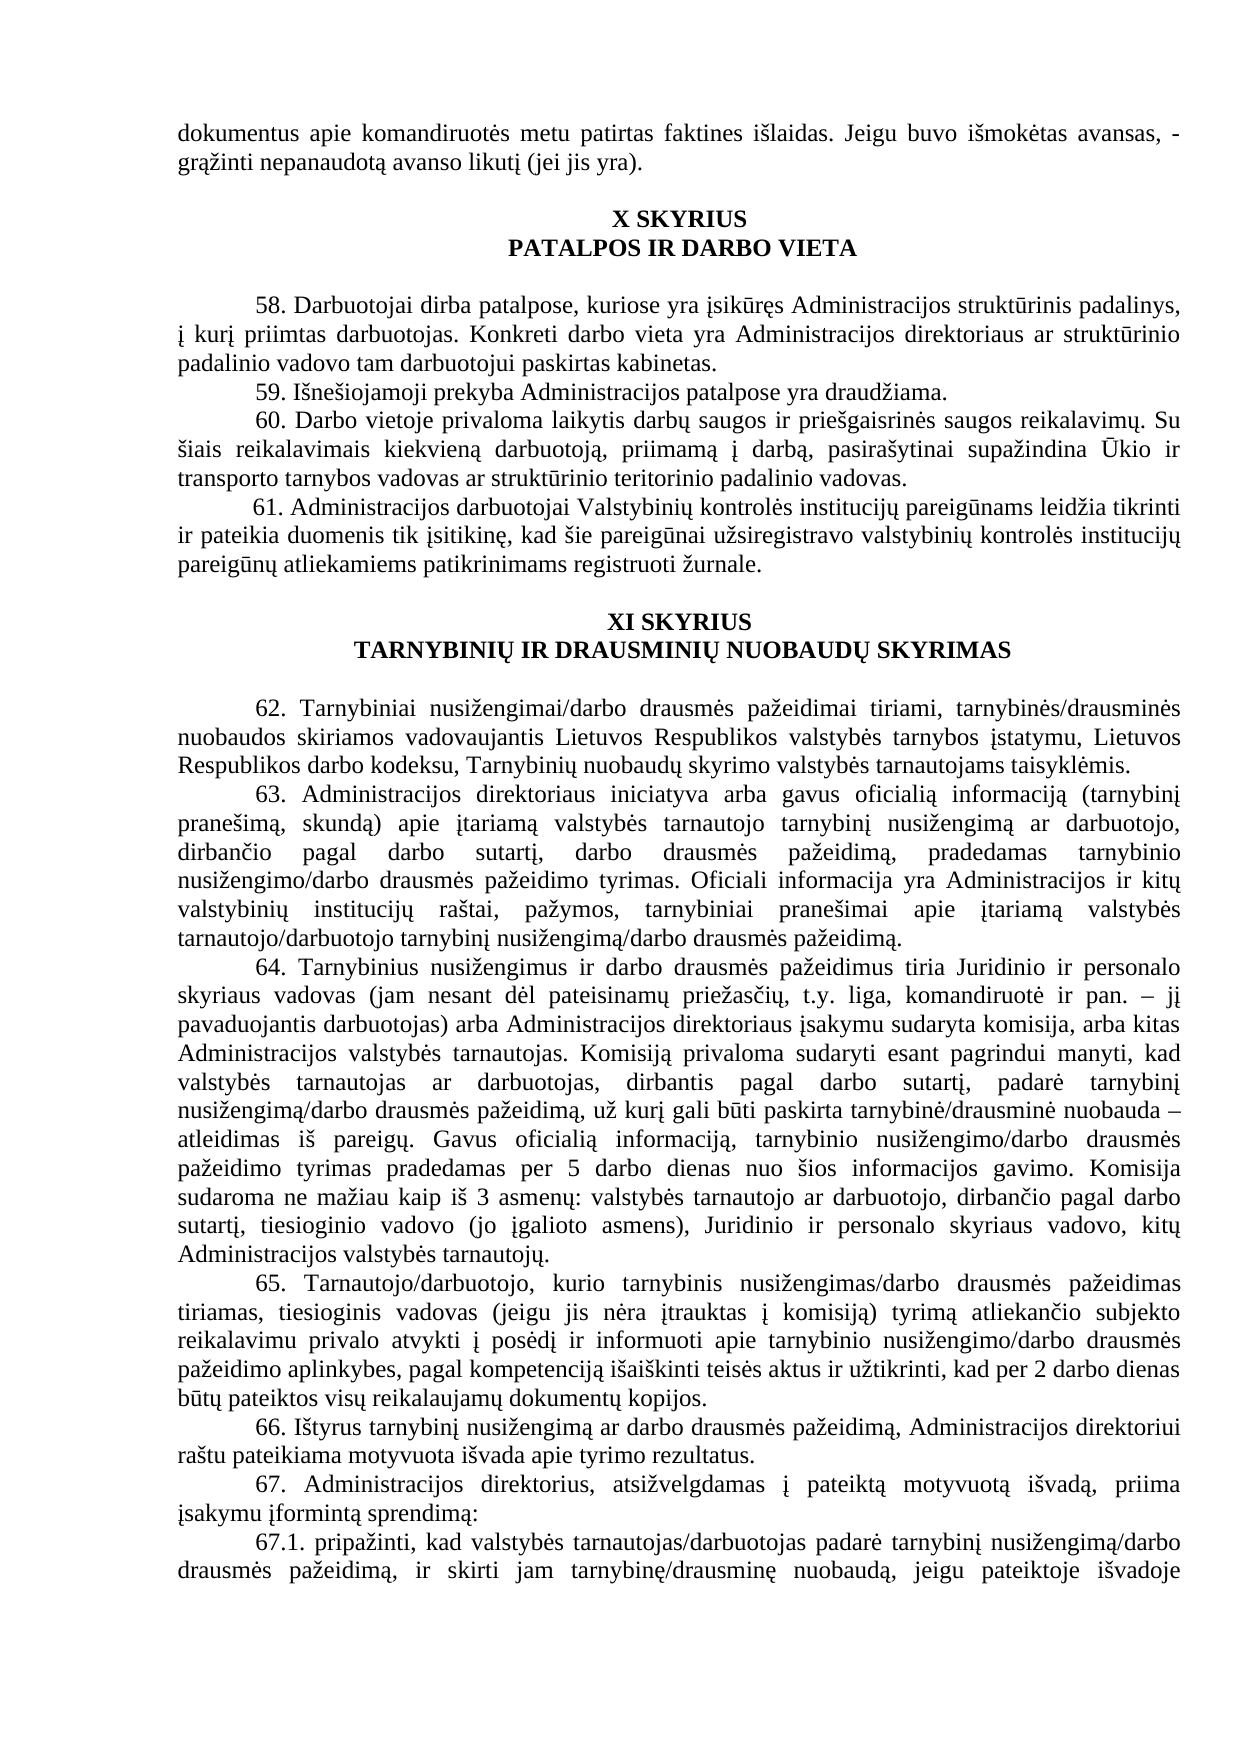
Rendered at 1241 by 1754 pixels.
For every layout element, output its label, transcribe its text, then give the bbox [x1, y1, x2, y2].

text 63. Administracijos direktoriaus iniciatyva arba gavus oficialią informaciją (tarnybinį pranešimą, skundą) apie įtariamą valstybės tarnautojo tarnybinį nusižengimą ar darbuotojo, dirbančio pagal darbo sutartį, darbo drausmės pažeidimą, pradedamas tarnybinio nusižengimo/darbo drausmės pažeidimo tyrimas. Oficiali informacija yra Administracijos ir kitų valstybinių institucijų raštai, pažymos, tarnybiniai pranešimai apie įtariamą valstybės tarnautojo/darbuotojo tarnybinį nusižengimą/darbo drausmės pažeidimą. [177, 779, 1181, 952]
text XI skyrius [177, 607, 1181, 636]
text - dokumentus apie komandiruotės metu patirtas faktines išlaidas. Jeigu buvo išmokėtas avansas, - grąžinti nepanaudotą avanso likutį (jei jis yra). [177, 118, 1181, 176]
text 66. Ištyrus tarnybinį nusižengimą ar darbo drausmės pažeidimą, Administracijos direktoriui raštu pateikiama motyvuota išvada apie tyrimo rezultatus. [177, 1412, 1181, 1469]
text 58. Darbuotojai dirba patalpose, kuriose yra įsikūręs Administracijos struktūrinis padalinys, į kurį priimtas darbuotojas. Konkreti darbo vieta yra Administracijos direktoriaus ar struktūrinio padalinio vadovo tam darbuotojui paskirtas kabinetas. [177, 291, 1181, 377]
text 62. Tarnybiniai nusižengimai/darbo drausmės pažeidimai tiriami, tarnybinės/drausminės nuobaudos skiriamos vadovaujantis Lietuvos Respublikos valstybės tarnybos įstatymu, Lietuvos Respublikos darbo kodeksu, Tarnybinių nuobaudų skyrimo valstybės tarnautojams taisyklėmis. [177, 693, 1181, 779]
text 67. Administracijos direktorius, atsižvelgdamas į pateiktą motyvuotą išvadą, priima įsakymu įformintą sprendimą: [177, 1469, 1181, 1527]
text 60. Darbo vietoje privaloma laikytis darbų saugos ir priešgaisrinės saugos reikalavimų. Su šiais reikalavimais kiekvieną darbuotoją, priimamą į darbą, pasirašytinai supažindina Ūkio ir transporto tarnybos vadovas ar struktūrinio teritorinio padalinio vadovas. [177, 406, 1181, 492]
text 65. Tarnautojo/darbuotojo, kurio tarnybinis nusižengimas/darbo drausmės pažeidimas tiriamas, tiesioginis vadovas (jeigu jis nėra įtrauktas į komisiją) tyrimą atliekančio subjekto reikalavimu privalo atvykti į posėdį ir informuoti apie tarnybinio nusižengimo/darbo drausmės pažeidimo aplinkybes, pagal kompetenciją išaiškinti teisės aktus ir užtikrinti, kad per 2 darbo dienas būtų pateiktos visų reikalaujamų dokumentų kopijos. [177, 1268, 1181, 1412]
text X skyrius [177, 204, 1181, 233]
text 67.1. pripažinti, kad valstybės tarnautojas/darbuotojas padarė tarnybinį nusižengimą/darbo drausmės pažeidimą, ir skirti jam tarnybinę/drausminę nuobaudą, jeigu pateiktoje išvadoje [177, 1527, 1181, 1584]
text 61. Administracijos darbuotojai Valstybinių kontrolės institucijų pareigūnams leidžia tikrinti ir pateikia duomenis tik įsitikinę, kad šie pareigūnai užsiregistravo valstybinių kontrolės institucijų pareigūnų atliekamiems patikrinimams registruoti žurnale. [177, 492, 1181, 578]
text Tarnybinių ir drausminių nuobaudų skyrimas [177, 636, 1181, 664]
text 59. Išnešiojamoji prekyba Administracijos patalpose yra draudžiama. [177, 377, 1181, 406]
text 64. Tarnybinius nusižengimus ir darbo drausmės pažeidimus tiria Juridinio ir personalo skyriaus vadovas (jam nesant dėl pateisinamų priežasčių, t.y. liga, komandiruotė ir pan. – jį pavaduojantis darbuotojas) arba Administracijos direktoriaus įsakymu sudaryta komisija, arba kitas Administracijos valstybės tarnautojas. Komisiją privaloma sudaryti esant pagrindui manyti, kad valstybės tarnautojas ar darbuotojas, dirbantis pagal darbo sutartį, padarė tarnybinį nusižengimą/darbo drausmės pažeidimą, už kurį gali būti paskirta tarnybinė/drausminė nuobauda – atleidimas iš pareigų. Gavus oficialią informaciją, tarnybinio nusižengimo/darbo drausmės pažeidimo tyrimas pradedamas per 5 darbo dienas nuo šios informacijos gavimo. Komisija sudaroma ne mažiau kaip iš 3 asmenų: valstybės tarnautojo ar darbuotojo, dirbančio pagal darbo sutartį, tiesioginio vadovo (jo įgalioto asmens), Juridinio ir personalo skyriaus vadovo, kitų Administracijos valstybės tarnautojų. [177, 952, 1181, 1268]
text PATALPOS IR DARBO VIETA [177, 233, 1181, 262]
